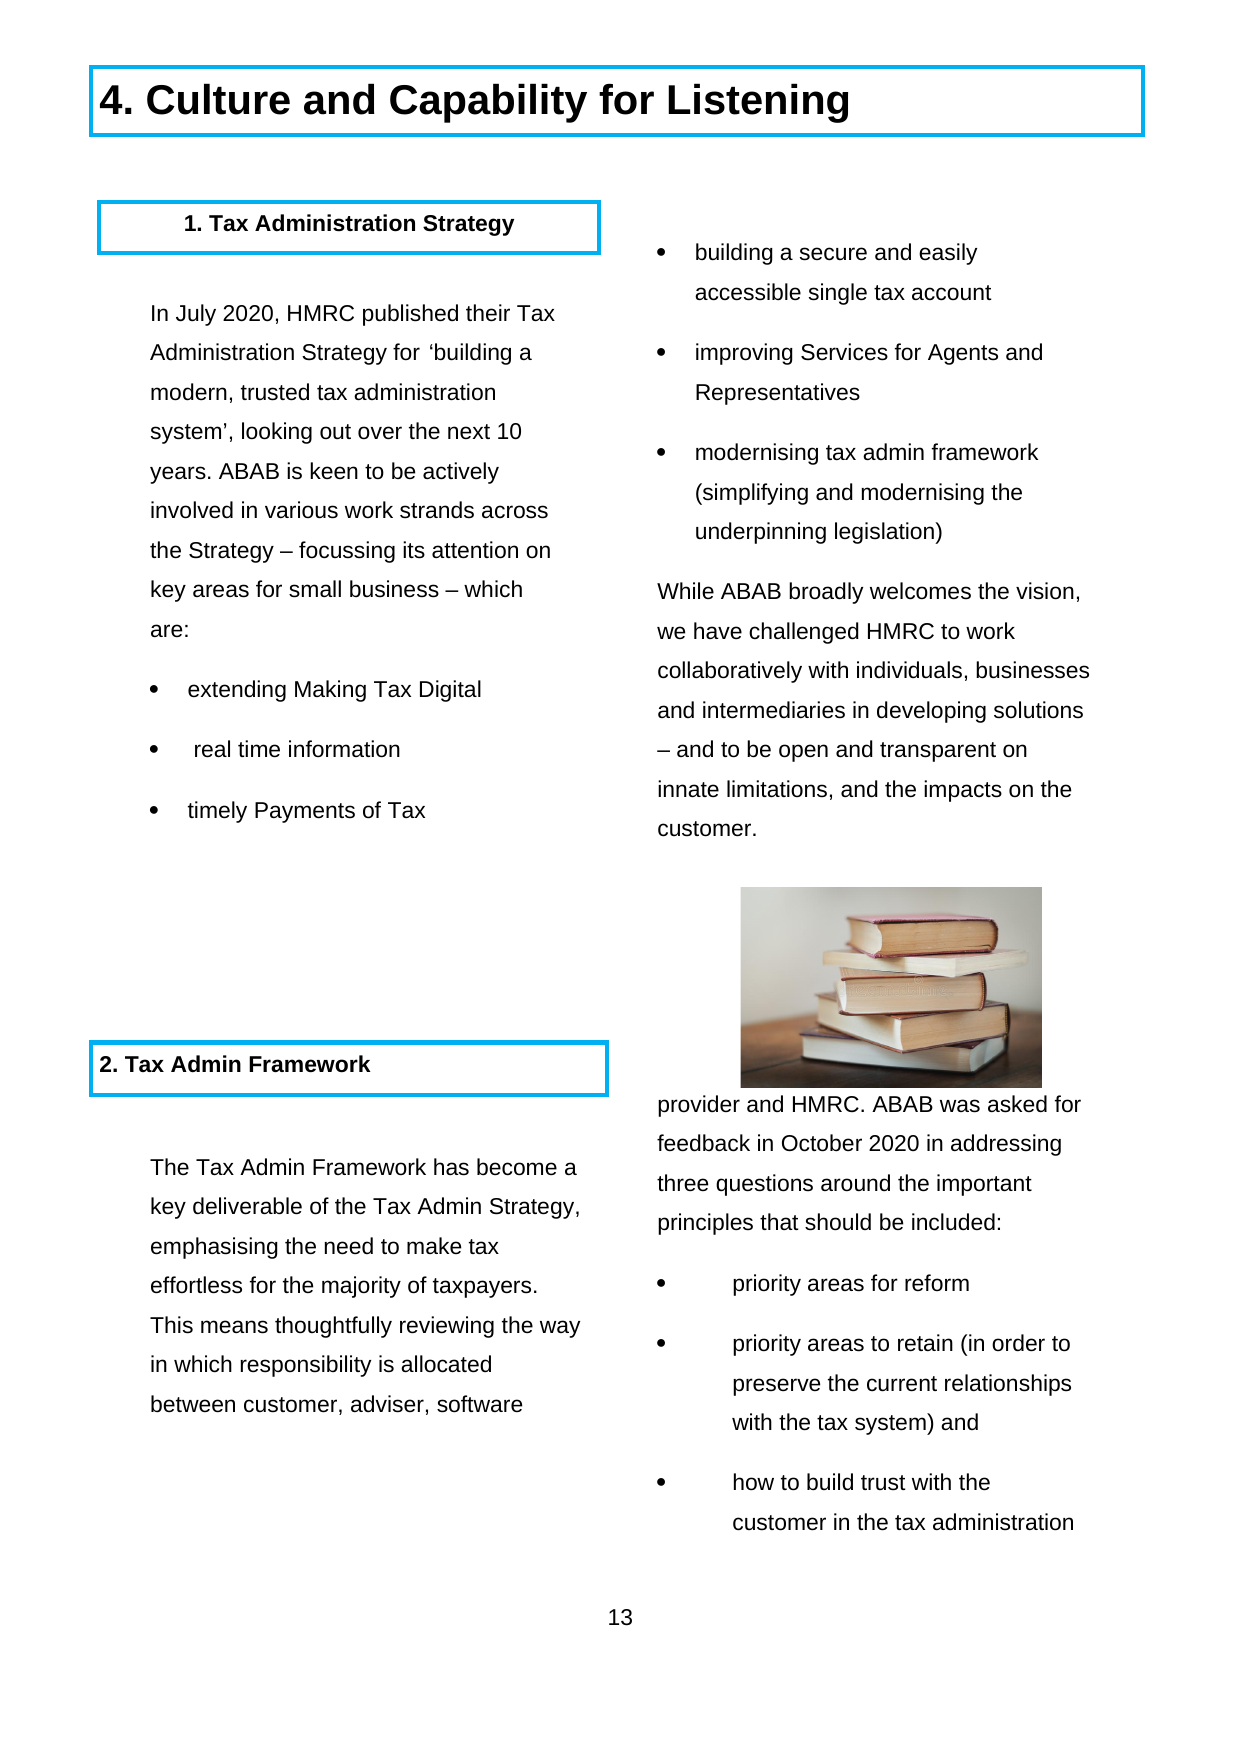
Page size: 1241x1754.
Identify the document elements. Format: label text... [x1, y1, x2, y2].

text 2. Tax Admin Framework [99, 1051, 599, 1077]
text provider and HMRC. ABAB was asked for feedback in October 2020 in addressing three questions around the important principles that should be included: [657, 1091, 1090, 1236]
text While ABAB broadly welcomes the vision, we have challenged HMRC to work collaboratively with individuals, businesses and intermediaries in developing solutions – and to be open and transparent on innate limitations, and the impacts on the customer. [657, 578, 1090, 841]
list extending Making Tax Digital [150, 676, 583, 702]
text 1. Tax Administration Strategy [107, 210, 591, 237]
list priority areas for reform [657, 1270, 1090, 1296]
list improving Services for Agents and Representatives [657, 339, 1090, 405]
list modernising tax admin framework (simplifying and modernising the underpinning legislation) [657, 439, 1090, 544]
list timely Payments of Tax [150, 797, 583, 823]
list real time information [150, 736, 583, 763]
list how to build trust with the customer in the tax administration [657, 1469, 1090, 1535]
subtitle 4. Culture and Capability for Listening [99, 75, 1135, 123]
list priority areas to retain (in order to preserve the current relationships with the tax system) and [657, 1330, 1090, 1435]
text The Tax Admin Framework has become a key deliverable of the Tax Admin Strategy, emphasising the need to make tax effortless for the majority of taxpayers. This means thoughtfully reviewing the way in which responsibility is allocated between customer, adviser, software [150, 1154, 583, 1417]
list building a secure and easily accessible single tax account [657, 239, 1090, 305]
text In July 2020, HMRC published their Tax Administration Strategy for ‘building a modern, trusted tax administration system’, looking out over the next 10 years. ABAB is keen to be actively involved in various work strands across the Strategy – focussing its attention on key areas for small business – which are: [150, 300, 583, 642]
